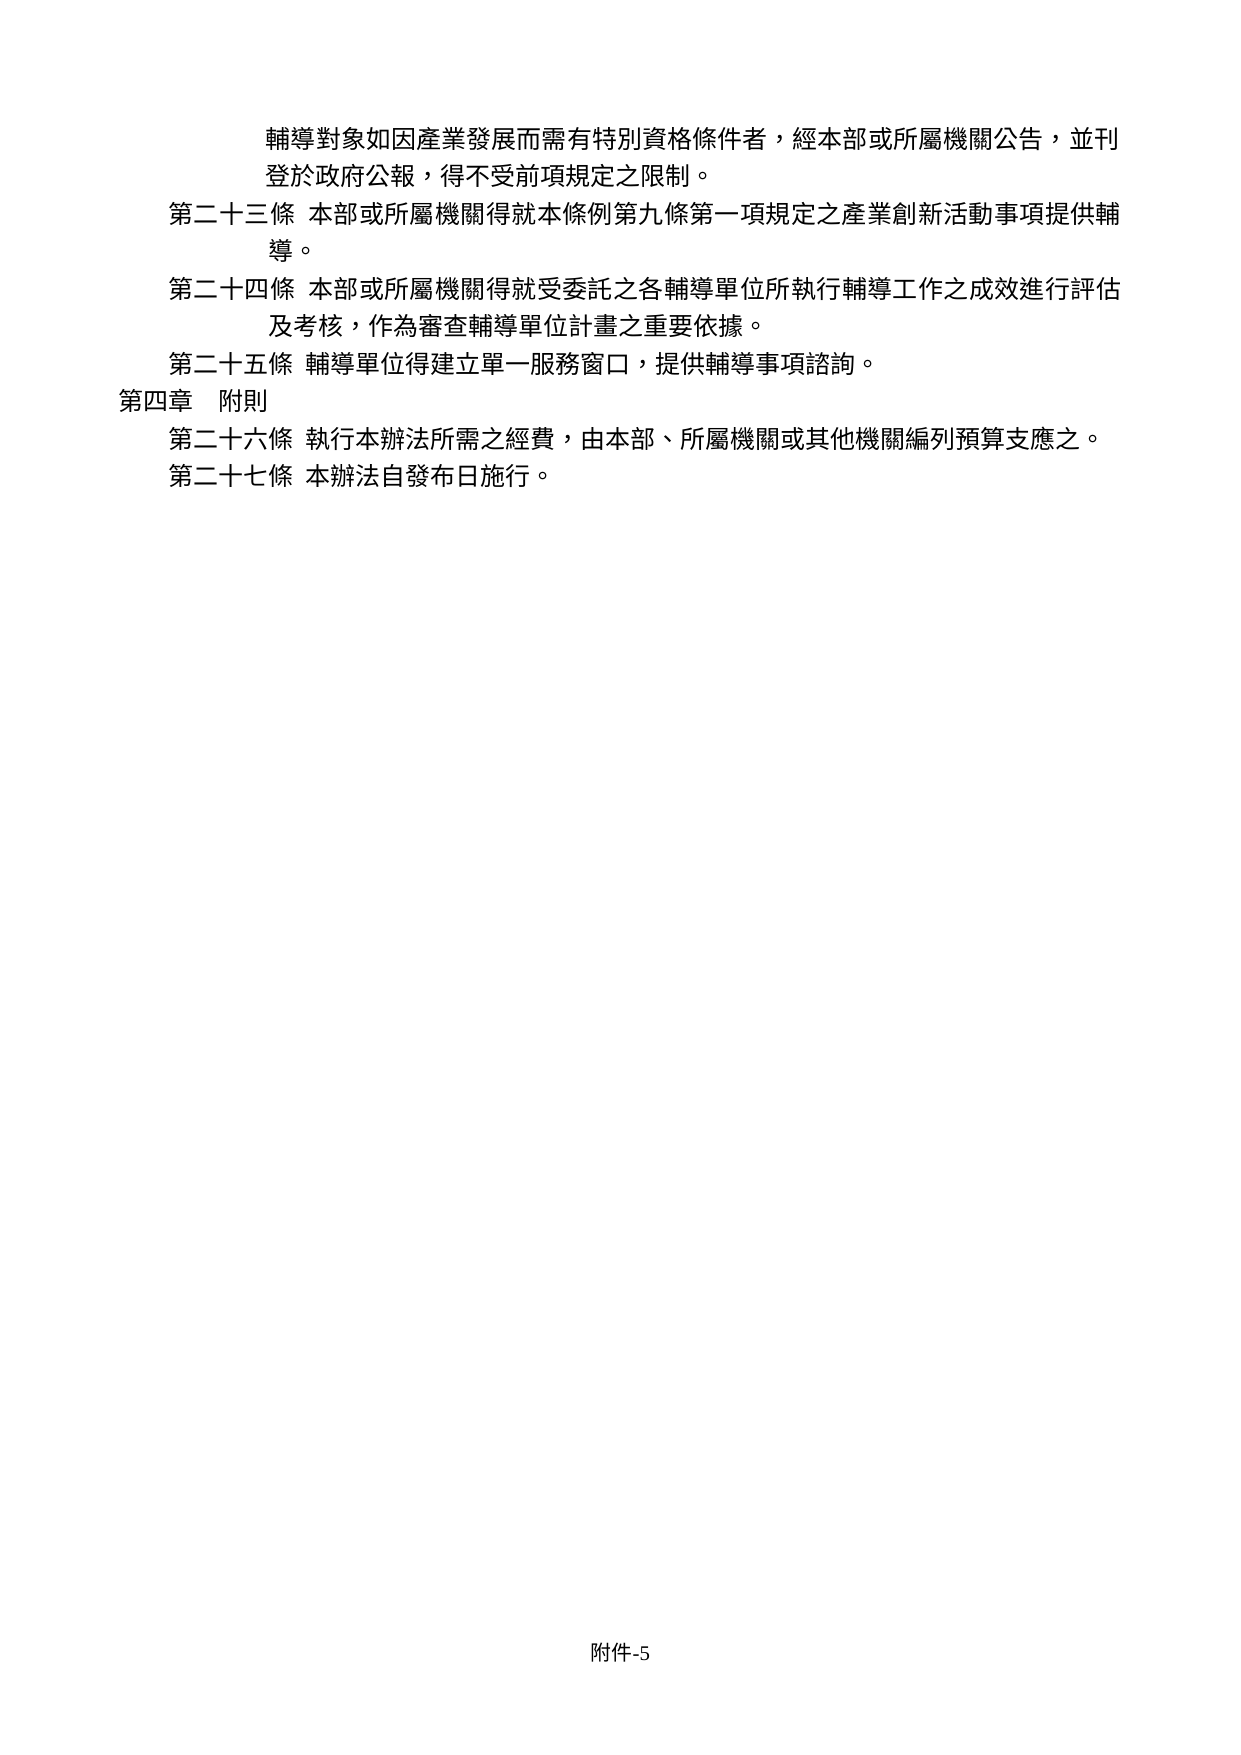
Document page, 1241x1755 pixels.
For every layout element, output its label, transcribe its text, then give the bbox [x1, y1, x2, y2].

text 第二十五條 輔導單位得建立單一服務窗口，提供輔導事項諮詢。 [168, 343, 1122, 381]
text 第四章 附則 [118, 381, 1122, 418]
text 輔導對象如因產業發展而需有特別資格條件者，經本部或所屬機關公告，並刊登於政府公報，得不受前項規定之限制。 [266, 118, 1122, 193]
text 第二十三條 本部或所屬機關得就本條例第九條第一項規定之產業創新活動事項提供輔導。 [168, 193, 1122, 268]
text 第二十四條 本部或所屬機關得就受委託之各輔導單位所執行輔導工作之成效進行評估及考核，作為審查輔導單位計畫之重要依據。 [168, 268, 1122, 343]
text 第二十七條 本辦法自發布日施行。 [168, 456, 1122, 493]
text 第二十六條 執行本辦法所需之經費，由本部、所屬機關或其他機關編列預算支應之。 [168, 418, 1122, 456]
